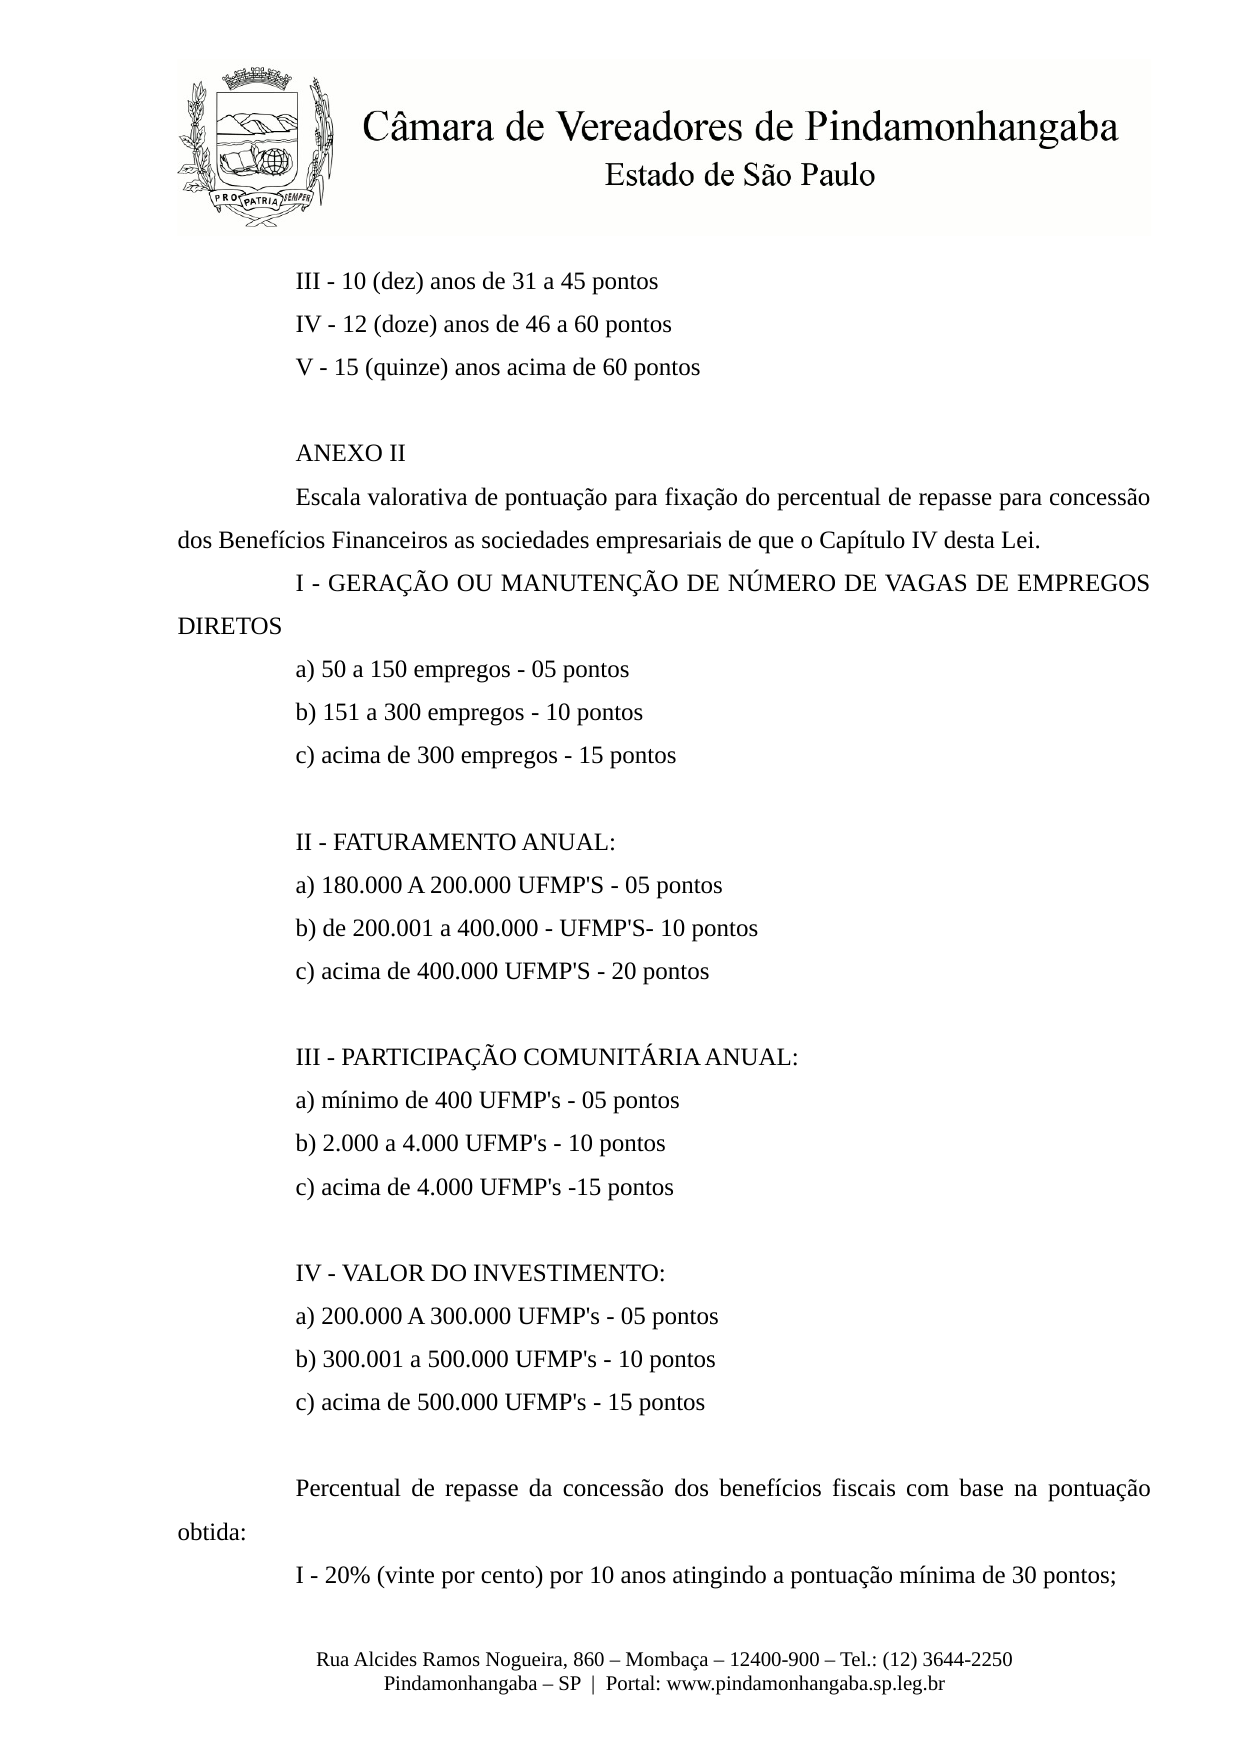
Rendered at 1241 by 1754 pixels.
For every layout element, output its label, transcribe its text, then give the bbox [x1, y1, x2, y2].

text IV - VALOR DO INVESTIMENTO: [177, 1258, 1152, 1287]
text III - PARTICIPAÇÃO COMUNITÁRIA ANUAL: [177, 1042, 1152, 1071]
text c) acima de 4.000 UFMP's -15 pontos [177, 1172, 1152, 1200]
text a) mínimo de 400 UFMP's - 05 pontos [177, 1085, 1152, 1114]
text I - GERAÇÃO OU MANUTENÇÃO DE NÚMERO DE VAGAS DE EMPREGOS DIRETOS [177, 568, 1152, 640]
text IV - 12 (doze) anos de 46 a 60 pontos [177, 309, 1152, 338]
text b) 300.001 a 500.000 UFMP's - 10 pontos [177, 1344, 1152, 1373]
text a) 50 a 150 empregos - 05 pontos [177, 654, 1152, 683]
text b) de 200.001 a 400.000 - UFMP'S- 10 pontos [177, 913, 1152, 942]
text I - 20% (vinte por cento) por 10 anos atingindo a pontuação mínima de 30 pontos; [177, 1560, 1152, 1588]
text II - FATURAMENTO ANUAL: [177, 827, 1152, 855]
text Escala valorativa de pontuação para fixação do percentual de repasse para concessão dos Benefícios Financeiros as sociedades empresariais de que o Capítulo IV desta Lei. [177, 482, 1152, 553]
text ANEXO II [177, 438, 1152, 467]
text III - 10 (dez) anos de 31 a 45 pontos [177, 266, 1152, 295]
text c) acima de 500.000 UFMP's - 15 pontos [177, 1387, 1152, 1416]
text c) acima de 400.000 UFMP'S - 20 pontos [177, 956, 1152, 985]
picture [177, 59, 1152, 236]
text V - 15 (quinze) anos acima de 60 pontos [177, 352, 1152, 381]
text a) 200.000 A 300.000 UFMP's - 05 pontos [177, 1301, 1152, 1330]
text b) 151 a 300 empregos - 10 pontos [177, 697, 1152, 726]
text Percentual de repasse da concessão dos benefícios fiscais com base na pontuação obtida: [177, 1473, 1152, 1545]
text c) acima de 300 empregos - 15 pontos [177, 740, 1152, 769]
text b) 2.000 a 4.000 UFMP's - 10 pontos [177, 1128, 1152, 1157]
text a) 180.000 A 200.000 UFMP'S - 05 pontos [177, 870, 1152, 898]
